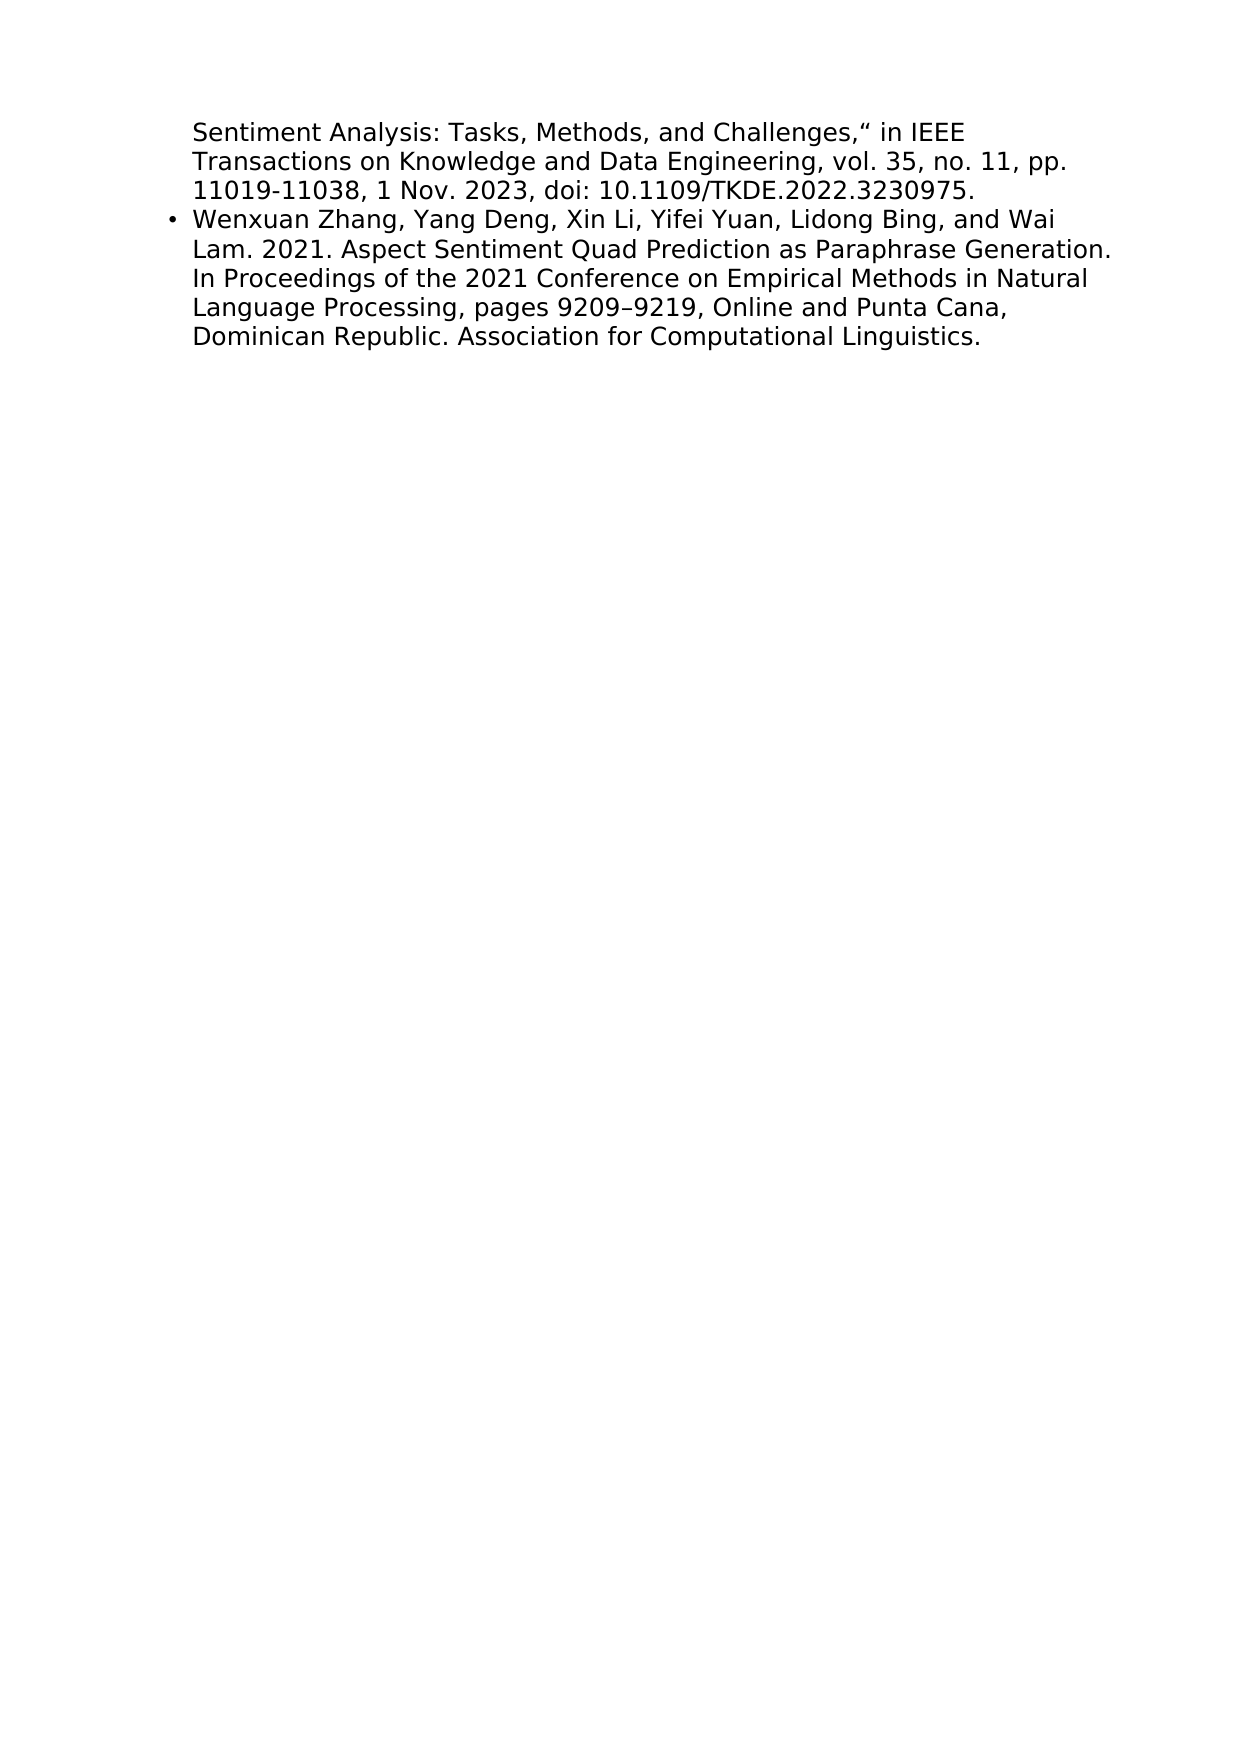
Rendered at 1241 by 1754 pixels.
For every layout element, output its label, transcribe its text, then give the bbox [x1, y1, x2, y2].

list Sentiment Analysis: Tasks, Methods, and Challenges,“ in IEEE Transactions on Knowledge and Data Engineering, vol. 35, no. 11, pp. 11019-11038, 1 Nov. 2023, doi: 10.1109/TKDE.2022.3230975. [177, 118, 1122, 206]
list Wenxuan Zhang, Yang Deng, Xin Li, Yifei Yuan, Lidong Bing, and Wai Lam. 2021. Aspect Sentiment Quad Prediction as Paraphrase Generation. In Proceedings of the 2021 Conference on Empirical Methods in Natural Language Processing, pages 9209–9219, Online and Punta Cana, Dominican Republic. Association for Computational Linguistics. [177, 206, 1122, 351]
